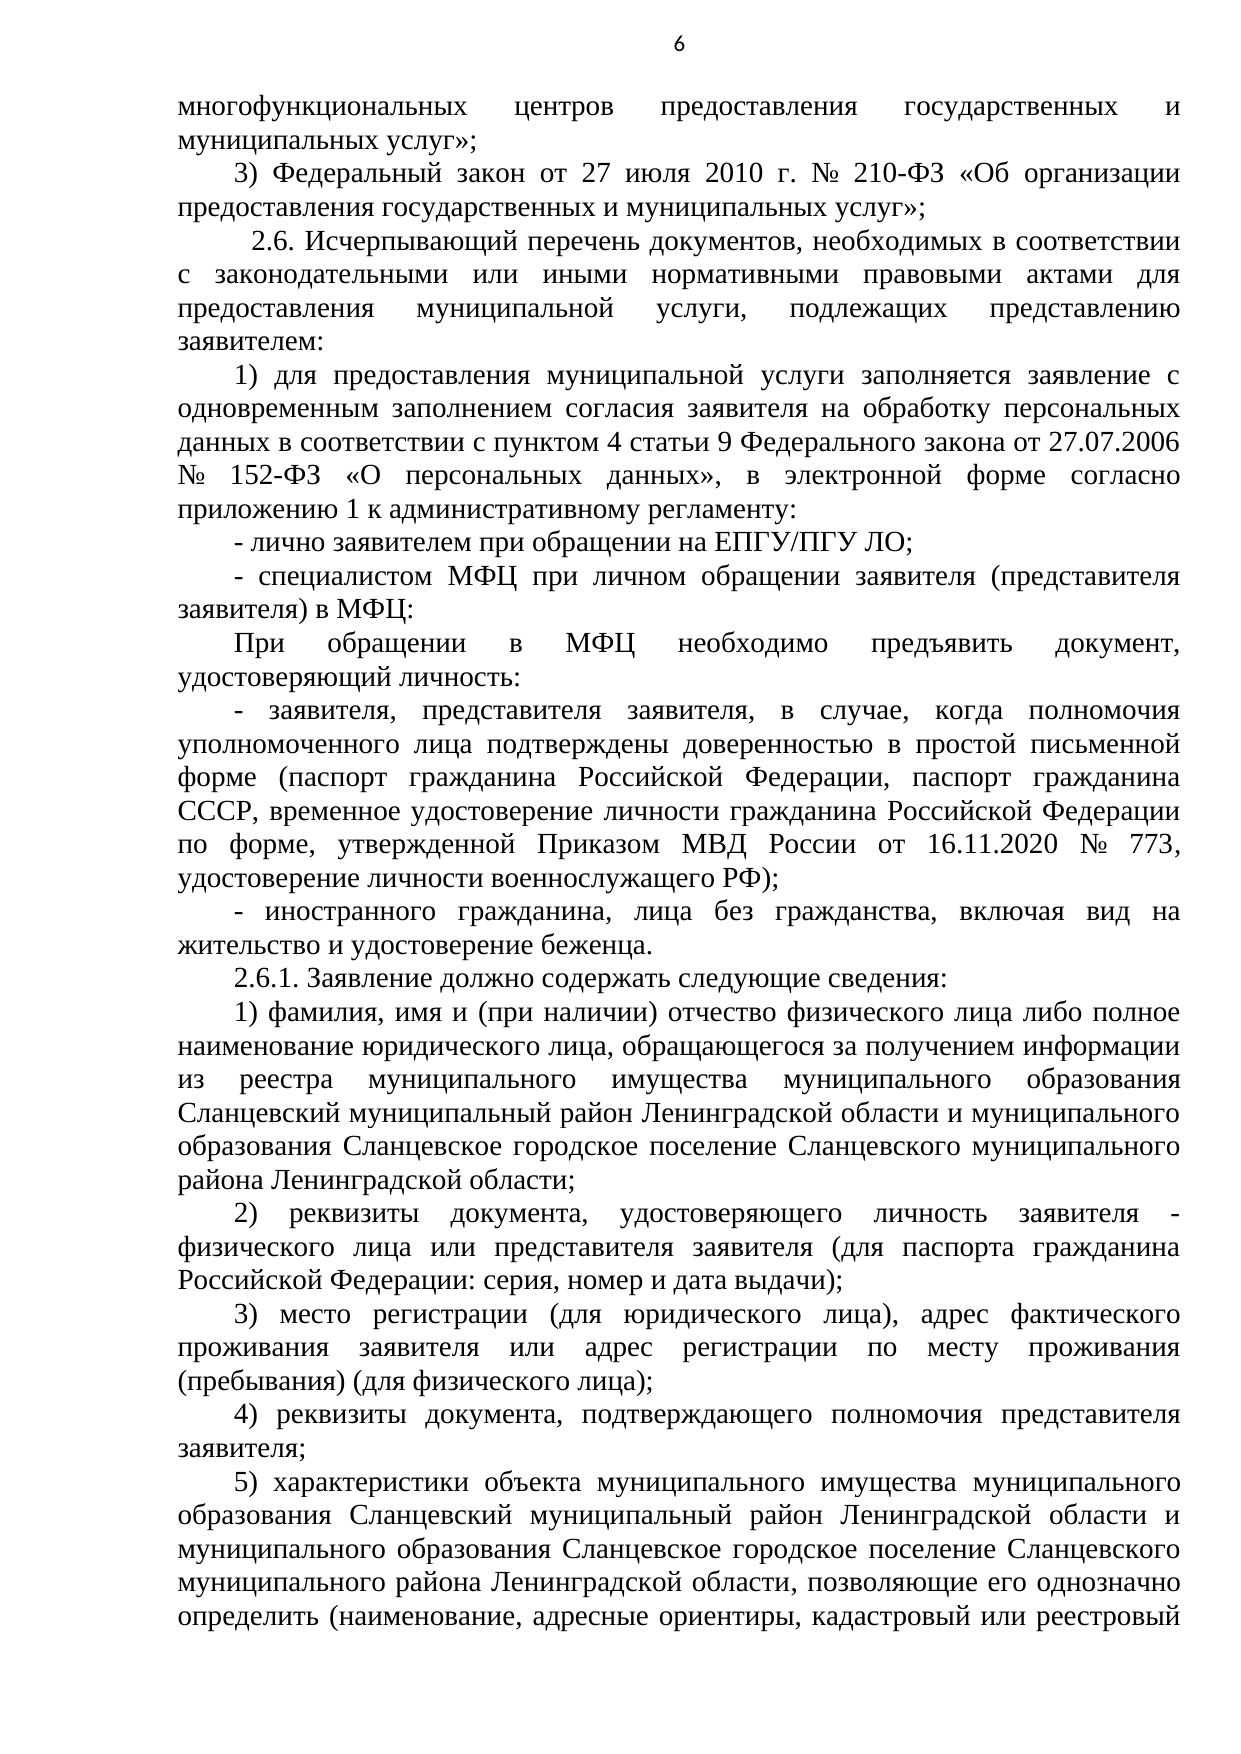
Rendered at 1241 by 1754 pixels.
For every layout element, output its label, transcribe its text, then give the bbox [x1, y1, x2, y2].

text - заявителя, представителя заявителя, в случае, когда полномочия уполномоченного лица подтверждены доверенностью в простой письменной форме (паспорт гражданина Российской Федерации, паспорт гражданина СССР, временное удостоверение личности гражданина Российской Федерации по форме, утвержденной Приказом МВД России от 16.11.2020 № 773, удостоверение личности военнослужащего РФ); [177, 692, 1181, 893]
text 5) характеристики объекта муниципального имущества муниципального образования Сланцевский муниципальный район Ленинградской области и муниципального образования Сланцевское городское поселение Сланцевского муниципального района Ленинградской области, позволяющие его однозначно определить (наименование, адресные ориентиры, кадастровый или реестровый [177, 1464, 1181, 1631]
text При обращении в МФЦ необходимо предъявить документ, удостоверяющий личность: [177, 625, 1181, 692]
text - лично заявителем при обращении на ЕПГУ/ПГУ ЛО; [177, 524, 1181, 558]
text 2) реквизиты документа, удостоверяющего личность заявителя - физического лица или представителя заявителя (для паспорта гражданина Российской Федерации: серия, номер и дата выдачи); [177, 1195, 1181, 1296]
text 1) для предоставления муниципальной услуги заполняется заявление с одновременным заполнением согласия заявителя на обработку персональных данных в соответствии с пунктом 4 статьи 9 Федерального закона от 27.07.2006 № 152-ФЗ «О персональных данных», в электронной форме согласно приложению 1 к административному регламенту: [177, 357, 1181, 524]
text многофункциональных центров предоставления государственных и муниципальных услуг»; [177, 88, 1181, 156]
text 1) фамилия, имя и (при наличии) отчество физического лица либо полное наименование юридического лица, обращающегося за получением информации из реестра муниципального имущества муниципального образования Сланцевский муниципальный район Ленинградской области и муниципального образования Сланцевское городское поселение Сланцевского муниципального района Ленинградской области; [177, 994, 1181, 1195]
text - иностранного гражданина, лица без гражданства, включая вид на жительство и удостоверение беженца. [177, 893, 1181, 961]
text 3) место регистрации (для юридического лица), адрес фактического проживания заявителя или адрес регистрации по месту проживания (пребывания) (для физического лица); [177, 1296, 1181, 1397]
text 3) Федеральный закон от 27 июля 2010 г. № 210-ФЗ «Об организации предоставления государственных и муниципальных услуг»; [177, 156, 1181, 223]
text 2.6.1. Заявление должно содержать следующие сведения: [177, 961, 1181, 994]
text 4) реквизиты документа, подтверждающего полномочия представителя заявителя; [177, 1397, 1181, 1464]
text - специалистом МФЦ при личном обращении заявителя (представителя заявителя) в МФЦ: [177, 558, 1181, 625]
text 2.6. Исчерпывающий перечень документов, необходимых в соответствии с законодательными или иными нормативными правовыми актами для предоставления муниципальной услуги, подлежащих представлению заявителем: [177, 223, 1181, 357]
